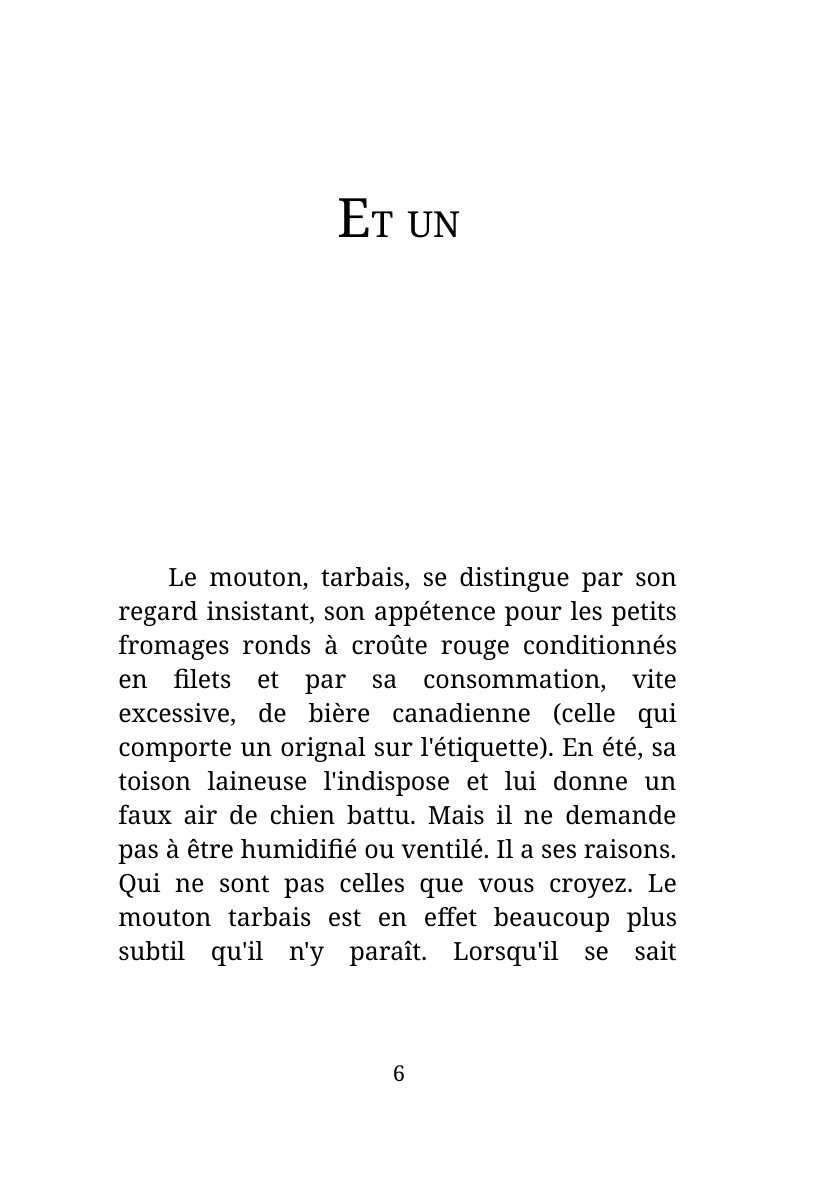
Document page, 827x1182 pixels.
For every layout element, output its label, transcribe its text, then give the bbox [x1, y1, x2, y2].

text Et un [118, 179, 679, 253]
text Le mouton, tarbais, se distingue par son regard insistant, son appétence pour les petits fromages ronds à croûte rouge conditionnés en filets et par sa consommation, vite excessive, de bière canadienne (celle qui comporte un orignal sur l'étiquette). En été, sa toison laineuse l'indispose et lui donne un faux air de chien battu. Mais il ne demande pas à être humidifié ou ventilé. Il a ses raisons. Qui ne sont pas celles que vous croyez. Le mouton tarbais est en effet beaucoup plus subtil qu'il n'y paraît. Lorsqu'il se sait [118, 559, 677, 968]
